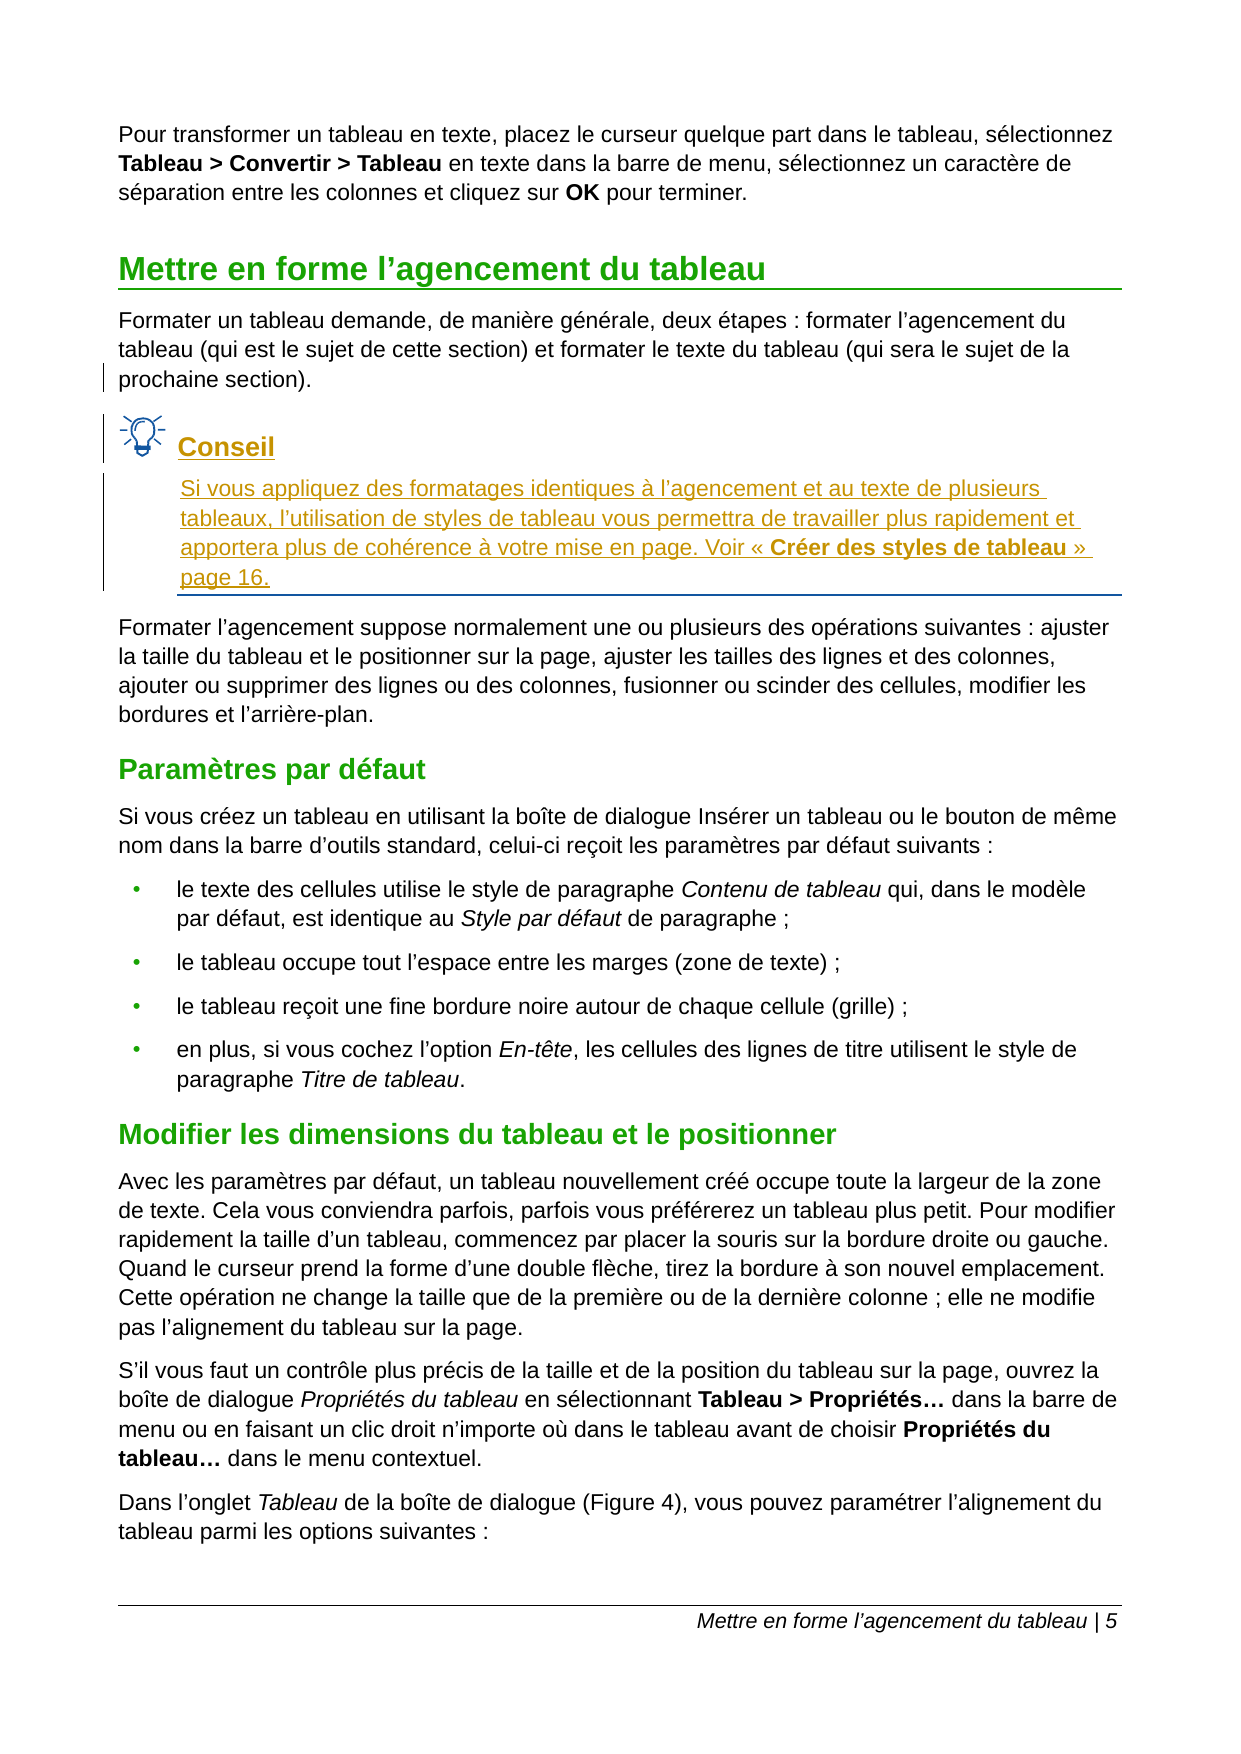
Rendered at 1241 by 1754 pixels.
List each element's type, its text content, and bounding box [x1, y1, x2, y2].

subtitle Conseil [118, 414, 1122, 463]
text Avec les paramètres par défaut, un tableau nouvellement créé occupe toute la largeur de la zone de texte. Cela vous conviendra parfois, parfois vous préférerez un tableau plus petit. Pour modifier rapidement la taille d’un tableau, commencez par placer la souris sur la bordure droite ou gauche. Quand le curseur prend la forme d’une double flèche, tirez la bordure à son nouvel emplacement. Cette opération ne change la taille que de la première ou de la dernière colonne ; elle ne modifie pas l’alignement du tableau sur la page. [118, 1165, 1122, 1340]
text Pour transformer un tableau en texte, placez le curseur quelque part dans le tableau, sélectionnez Tableau > Convertir > Tableau en texte dans la barre de menu, sélectionnez un caractère de séparation entre les colonnes et cliquez sur OK pour terminer. [118, 118, 1122, 206]
text Formater un tableau demande, de manière générale, deux étapes : formater l’agencement du tableau (qui est le sujet de cette section) et formater le texte du tableau (qui sera le sujet de la prochaine section). [118, 304, 1122, 392]
list le texte des cellules utilise le style de paragraphe Contenu de tableau qui, dans le modèle par défaut, est identique au Style par défaut de paragraphe ; [133, 873, 1122, 931]
subtitle Mettre en forme l’agencement du tableau [118, 249, 1122, 288]
text S’il vous faut un contrôle plus précis de la taille et de la position du tableau sur la page, ouvrez la boîte de dialogue Propriétés du tableau en sélectionnant Tableau > Propriétés… dans la barre de menu ou en faisant un clic droit n’importe où dans le tableau avant de choisir Propriétés du tableau… dans le menu contextuel. [118, 1354, 1122, 1471]
list le tableau reçoit une fine bordure noire autour de chaque cellule (grille) ; [133, 990, 1122, 1019]
list en plus, si vous cochez l’option En-tête, les cellules des lignes de titre utilisent le style de paragraphe Titre de tableau. [133, 1033, 1122, 1092]
text Si vous créez un tableau en utilisant la boîte de dialogue Insérer un tableau ou le bouton de même nom dans la barre d’outils standard, celui-ci reçoit les paramètres par défaut suivants : [118, 800, 1122, 858]
text Formater l’agencement suppose normalement une ou plusieurs des opérations suivantes : ajuster la taille du tableau et le positionner sur la page, ajuster les tailles des lignes et des colonnes, ajouter ou supprimer des lignes ou des colonnes, fusionner ou scinder des cellules, modifier les bordures et l’arrière-plan. [118, 611, 1122, 727]
subtitle Modifier les dimensions du tableau et le positionner [118, 1121, 1122, 1150]
subtitle Paramètres par défaut [118, 756, 1122, 786]
text Si vous appliquez des formatages identiques à l’agencement et au texte de plusieurs tableaux, l’utilisation de styles de tableau vous permettra de travailler plus rapidement et apportera plus de cohérence à votre mise en page. Voir « Créer des styles de tableau » page 16. [177, 470, 1122, 594]
text Dans l’onglet Tableau de la boîte de dialogue (Figure 4), vous pouvez paramétrer l’alignement du tableau parmi les options suivantes : [118, 1486, 1122, 1544]
list le tableau occupe tout l’espace entre les marges (zone de texte) ; [133, 946, 1122, 975]
